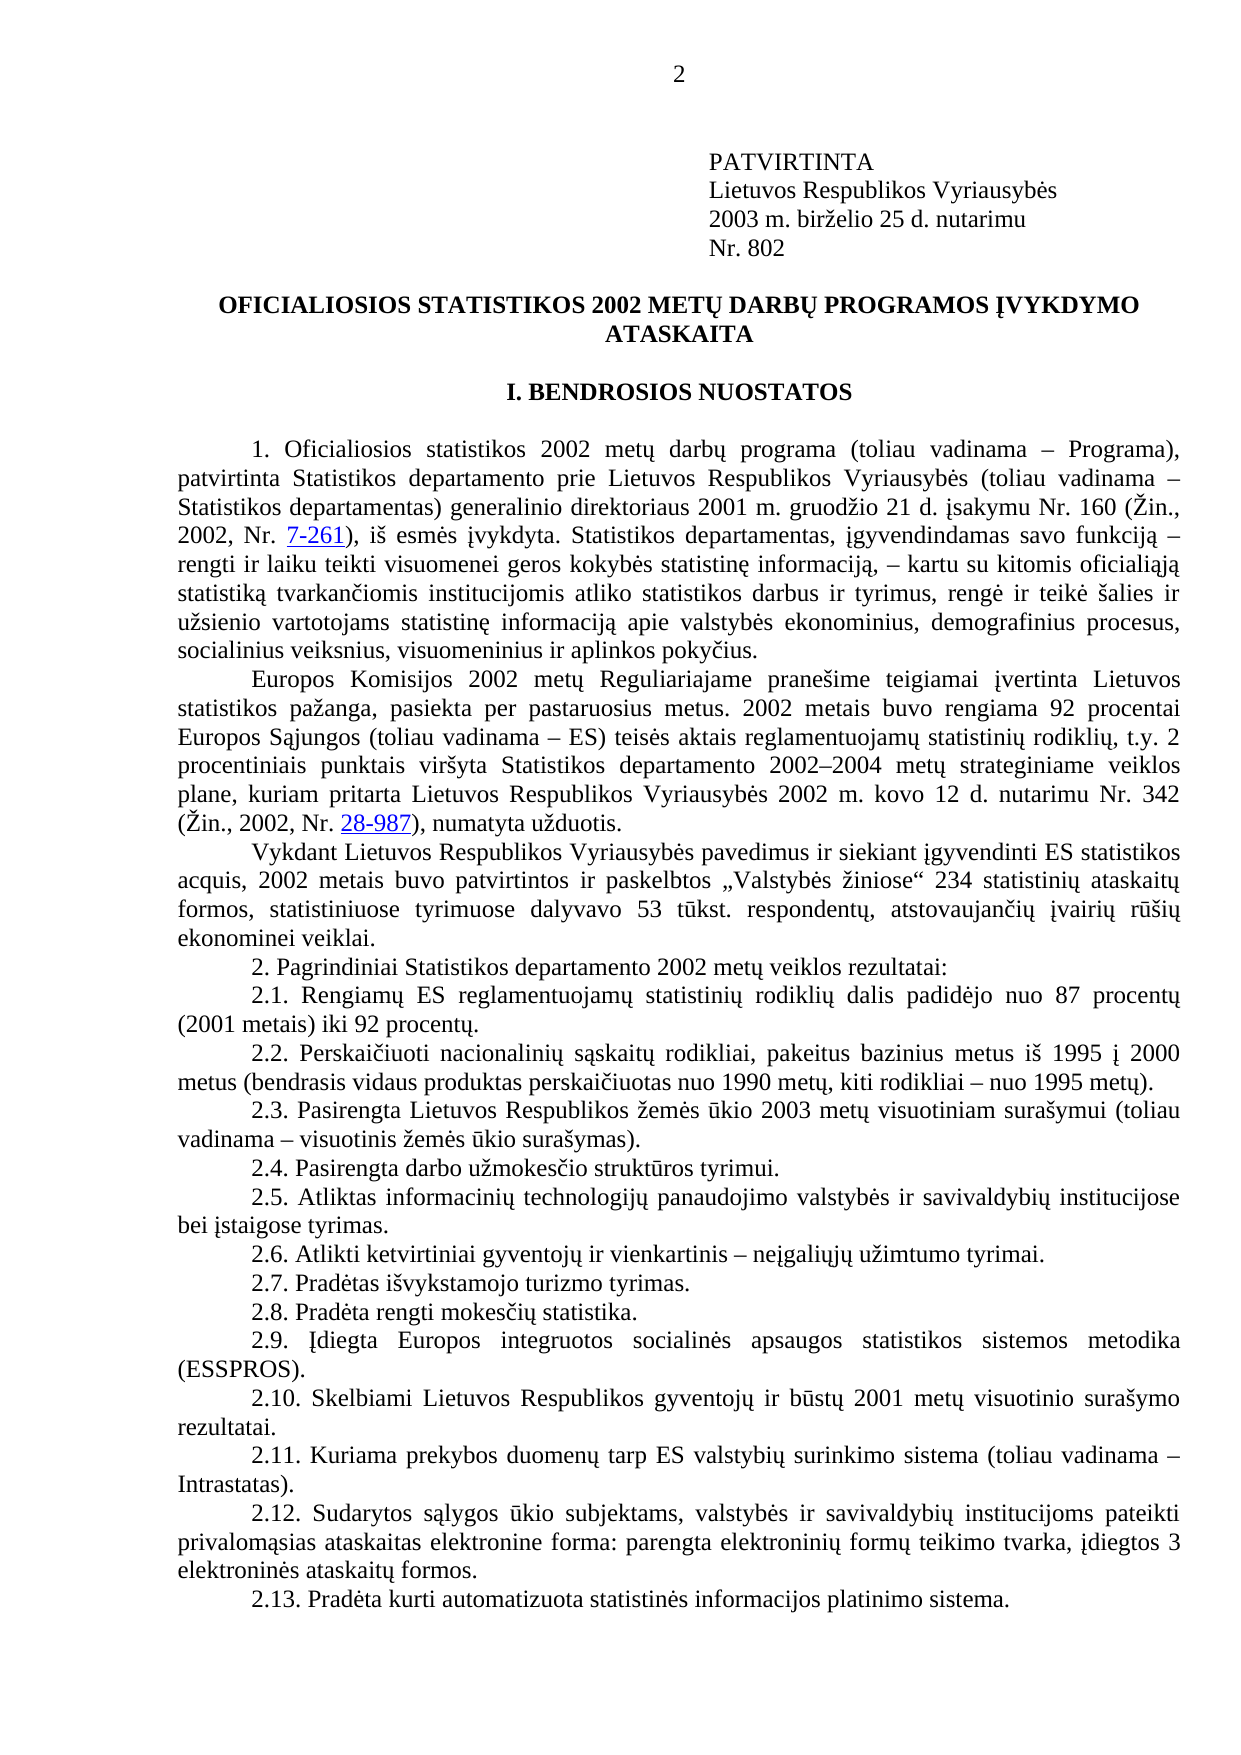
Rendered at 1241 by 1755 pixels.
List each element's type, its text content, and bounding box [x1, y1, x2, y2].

text 2.6. Atlikti ketvirtiniai gyventojų ir vienkartinis – neįgaliųjų užimtumo tyrimai. [177, 1239, 1181, 1268]
text 2.5. Atliktas informacinių technologijų panaudojimo valstybės ir savivaldybių institucijose bei įstaigose tyrimas. [177, 1182, 1181, 1239]
text PATVIRTINTA [177, 147, 1181, 176]
text 2. Pagrindiniai Statistikos departamento 2002 metų veiklos rezultatai: [177, 952, 1181, 981]
text 2.13. Pradėta kurti automatizuota statistinės informacijos platinimo sistema. [177, 1584, 1181, 1613]
text 2.12. Sudarytos sąlygos ūkio subjektams, valstybės ir savivaldybių institucijoms pateikti privalomąsias ataskaitas elektronine forma: parengta elektroninių formų teikimo tvarka, įdiegtos 3 elektroninės ataskaitų formos. [177, 1498, 1181, 1584]
text 2.4. Pasirengta darbo užmokesčio struktūros tyrimui. [177, 1153, 1181, 1182]
text 2.10. Skelbiami Lietuvos Respublikos gyventojų ir būstų 2001 metų visuotinio surašymo rezultatai. [177, 1383, 1181, 1441]
text Europos Komisijos 2002 metų Reguliariajame pranešime teigiamai įvertinta Lietuvos statistikos pažanga, pasiekta per pastaruosius metus. 2002 metais buvo rengiama 92 procentai Europos Sąjungos (toliau vadinama – ES) teisės aktais reglamentuojamų statistinių rodiklių, t.y. 2 procentiniais punktais viršyta Statistikos departamento 2002–2004 metų strateginiame veiklos plane, kuriam pritarta Lietuvos Respublikos Vyriausybės 2002 m. kovo 12 d. nutarimu Nr. 342 (Žin., 2002, Nr. 28-987), numatyta užduotis. [177, 664, 1181, 837]
text Lietuvos Respublikos Vyriausybės [177, 176, 1181, 204]
text 2.3. Pasirengta Lietuvos Respublikos žemės ūkio 2003 metų visuotiniam surašymui (toliau vadinama – visuotinis žemės ūkio surašymas). [177, 1096, 1181, 1153]
text 2.2. Perskaičiuoti nacionalinių sąskaitų rodikliai, pakeitus bazinius metus iš 1995 į 2000 metus (bendrasis vidaus produktas perskaičiuotas nuo 1990 metų, kiti rodikliai – nuo 1995 metų). [177, 1038, 1181, 1096]
text 2.1. Rengiamų ES reglamentuojamų statistinių rodiklių dalis padidėjo nuo 87 procentų (2001 metais) iki 92 procentų. [177, 981, 1181, 1038]
text 1. Oficialiosios statistikos 2002 metų darbų programa (toliau vadinama – Programa), patvirtinta Statistikos departamento prie Lietuvos Respublikos Vyriausybės (toliau vadinama – Statistikos departamentas) generalinio direktoriaus 2001 m. gruodžio 21 d. įsakymu Nr. 160 (Žin., 2002, Nr. 7-261), iš esmės įvykdyta. Statistikos departamentas, įgyvendindamas savo funkciją – rengti ir laiku teikti visuomenei geros kokybės statistinę informaciją, – kartu su kitomis oficialiąją statistiką tvarkančiomis institucijomis atliko statistikos darbus ir tyrimus, rengė ir teikė šalies ir užsienio vartotojams statistinę informaciją apie valstybės ekonominius, demografinius procesus, socialinius veiksnius, visuomeninius ir aplinkos pokyčius. [177, 434, 1181, 664]
text OFICIALIOSIOS STATISTIKOS 2002 METŲ DARBŲ PROGRAMOS ĮVYKDYMO [177, 291, 1181, 319]
text Vykdant Lietuvos Respublikos Vyriausybės pavedimus ir siekiant įgyvendinti ES statistikos acquis, 2002 metais buvo patvirtintos ir paskelbtos „Valstybės žiniose“ 234 statistinių ataskaitų formos, statistiniuose tyrimuose dalyvavo 53 tūkst. respondentų, atstovaujančių įvairių rūšių ekonominei veiklai. [177, 837, 1181, 952]
text ATASKAITA [177, 319, 1181, 348]
text Nr. 802 [177, 233, 1181, 262]
text 2.11. Kuriama prekybos duomenų tarp ES valstybių surinkimo sistema (toliau vadinama – Intrastatas). [177, 1441, 1181, 1498]
text 2003 m. birželio 25 d. nutarimu [177, 204, 1181, 233]
text 2.9. Įdiegta Europos integruotos socialinės apsaugos statistikos sistemos metodika (ESSPROS). [177, 1326, 1181, 1383]
text I. BENDROSIOS NUOSTATOS [177, 377, 1181, 406]
text 2.8. Pradėta rengti mokesčių statistika. [177, 1297, 1181, 1326]
text 2.7. Pradėtas išvykstamojo turizmo tyrimas. [177, 1268, 1181, 1297]
